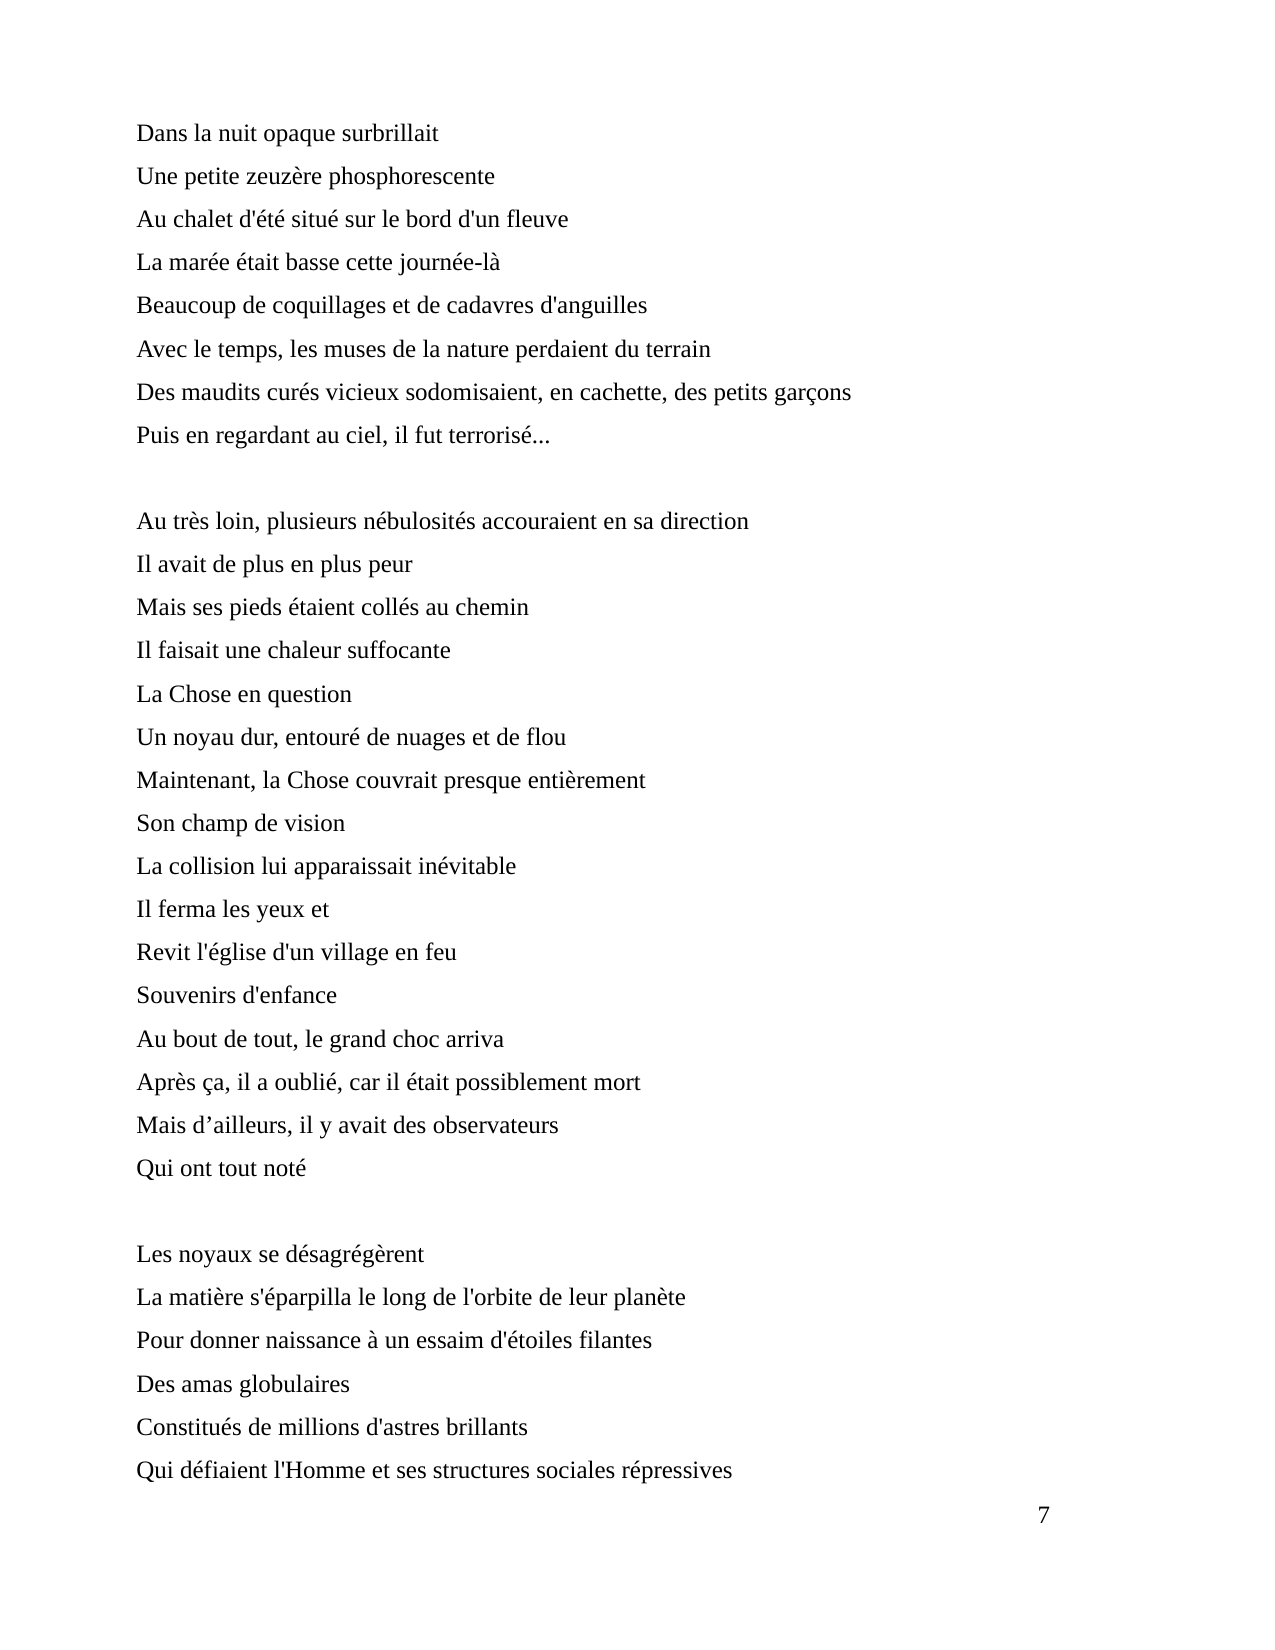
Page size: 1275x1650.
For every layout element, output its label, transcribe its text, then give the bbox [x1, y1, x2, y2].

text Constitués de millions d'astres brillants [136, 1412, 1136, 1441]
text Au chalet d'été situé sur le bord d'un fleuve [136, 204, 1136, 233]
text Un noyau dur, entouré de nuages et de flou [136, 722, 1136, 751]
text Souvenirs d'enfance [136, 981, 1136, 1009]
text Maintenant, la Chose couvrait presque entièrement [136, 765, 1136, 794]
text Pour donner naissance à un essaim d'étoiles filantes [136, 1326, 1136, 1354]
text Au très loin, plusieurs nébulosités accouraient en sa direction [136, 506, 1136, 535]
text Il faisait une chaleur suffocante [136, 636, 1136, 664]
text Revit l'église d'un village en feu [136, 937, 1136, 966]
text Après ça, il a oublié, car il était possiblement mort [136, 1067, 1136, 1096]
text Son champ de vision [136, 808, 1136, 837]
text Il avait de plus en plus peur [136, 549, 1136, 578]
text Beaucoup de coquillages et de cadavres d'anguilles [136, 291, 1136, 319]
text Puis en regardant au ciel, il fut terrorisé... [136, 420, 1136, 449]
text Mais d’ailleurs, il y avait des observateurs [136, 1110, 1136, 1139]
text Dans la nuit opaque surbrillait [136, 118, 1136, 147]
text Au bout de tout, le grand choc arriva [136, 1024, 1136, 1052]
text Avec le temps, les muses de la nature perdaient du terrain [136, 334, 1136, 362]
text Des amas globulaires [136, 1369, 1136, 1397]
text La Chose en question [136, 679, 1136, 707]
text La matière s'éparpilla le long de l'orbite de leur planète [136, 1282, 1136, 1311]
text Qui défiaient l'Homme et ses structures sociales répressives [136, 1455, 1136, 1484]
text Une petite zeuzère phosphorescente [136, 161, 1136, 190]
text Qui ont tout noté [136, 1153, 1136, 1182]
text La collision lui apparaissait inévitable [136, 851, 1136, 880]
text La marée était basse cette journée-là [136, 247, 1136, 276]
text Les noyaux se désagrégèrent [136, 1239, 1136, 1268]
text Mais ses pieds étaient collés au chemin [136, 592, 1136, 621]
text Des maudits curés vicieux sodomisaient, en cachette, des petits garçons [136, 377, 1136, 406]
text Il ferma les yeux et [136, 894, 1136, 923]
